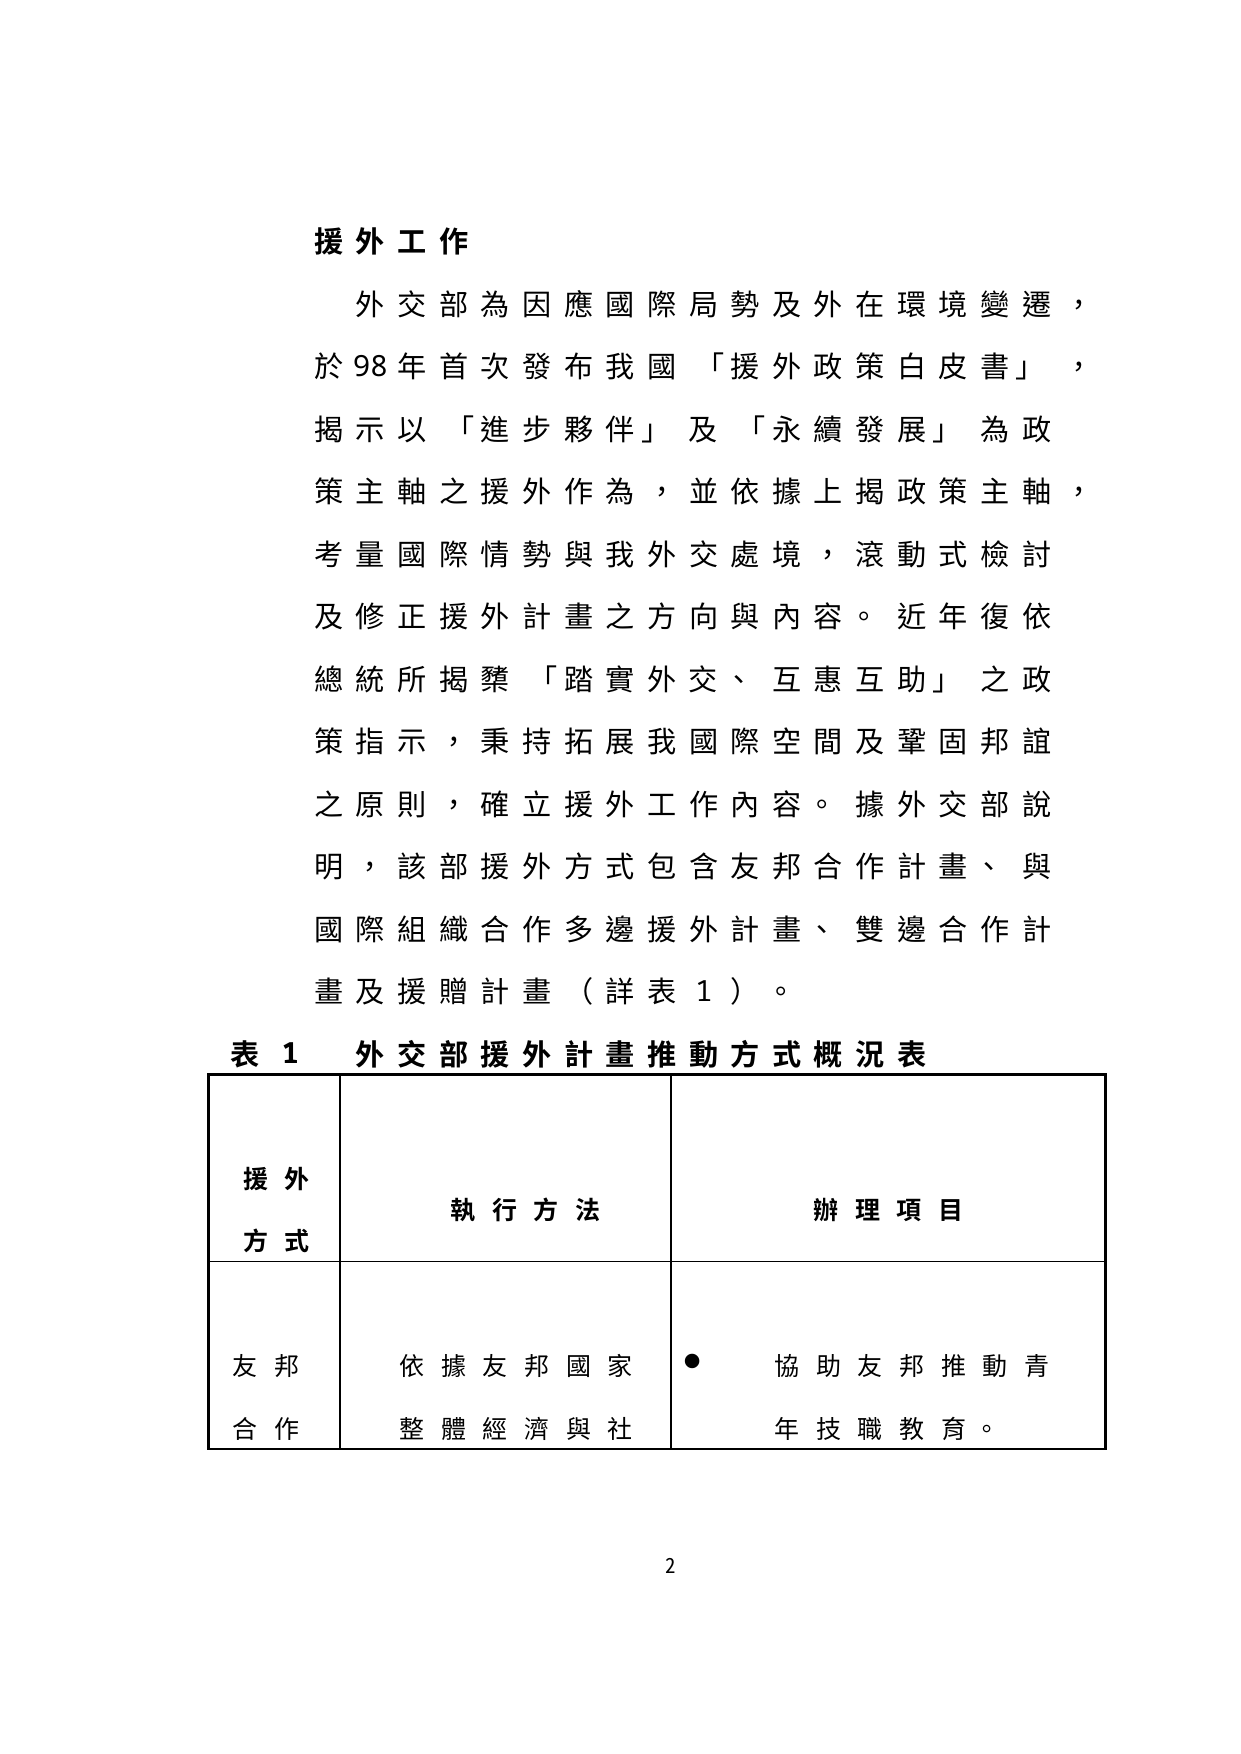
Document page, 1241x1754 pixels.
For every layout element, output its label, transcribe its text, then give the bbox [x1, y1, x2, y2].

table_header 援外方式 [210, 1076, 339, 1261]
text 表1 外交部援外計畫推動方式概況表 [198, 1011, 1058, 1073]
table_cell 協助友邦推動青年技職教育。 協助友邦經濟復甦暨婦女經濟賦權計畫。 與教廷共同參與國際人道援助活動， [672, 1262, 1104, 1448]
table_header 執行方法 [341, 1076, 670, 1261]
text 外交部為因應國際局勢及外在環境變遷，於98年首次發布我國「援外政策白皮書」，揭示以「進步夥伴」及「永續發展」為政策主軸之援外作為，並依據上揭政策主軸，考量國際情勢與我外交處境，滾動式檢討及修正援外計畫之方向與內容。近年復依總統所揭櫫「踏實外交、互惠互助」之政策指示，秉持拓展我國際空間及鞏固邦誼之原則，確立援外工作內容。據外交部說明，該部援外方式包含友邦合作計畫、與國際組織合作多邊援外計畫、雙邊合作計畫及援贈計畫（詳表1）。 [271, 261, 1058, 1011]
table_header 辦理項目 [672, 1076, 1104, 1261]
table_cell 依據友邦國家整體經濟與社 [341, 1262, 670, 1448]
text 援外工作 [242, 198, 1058, 261]
table_cell 友邦合作 [210, 1262, 339, 1448]
